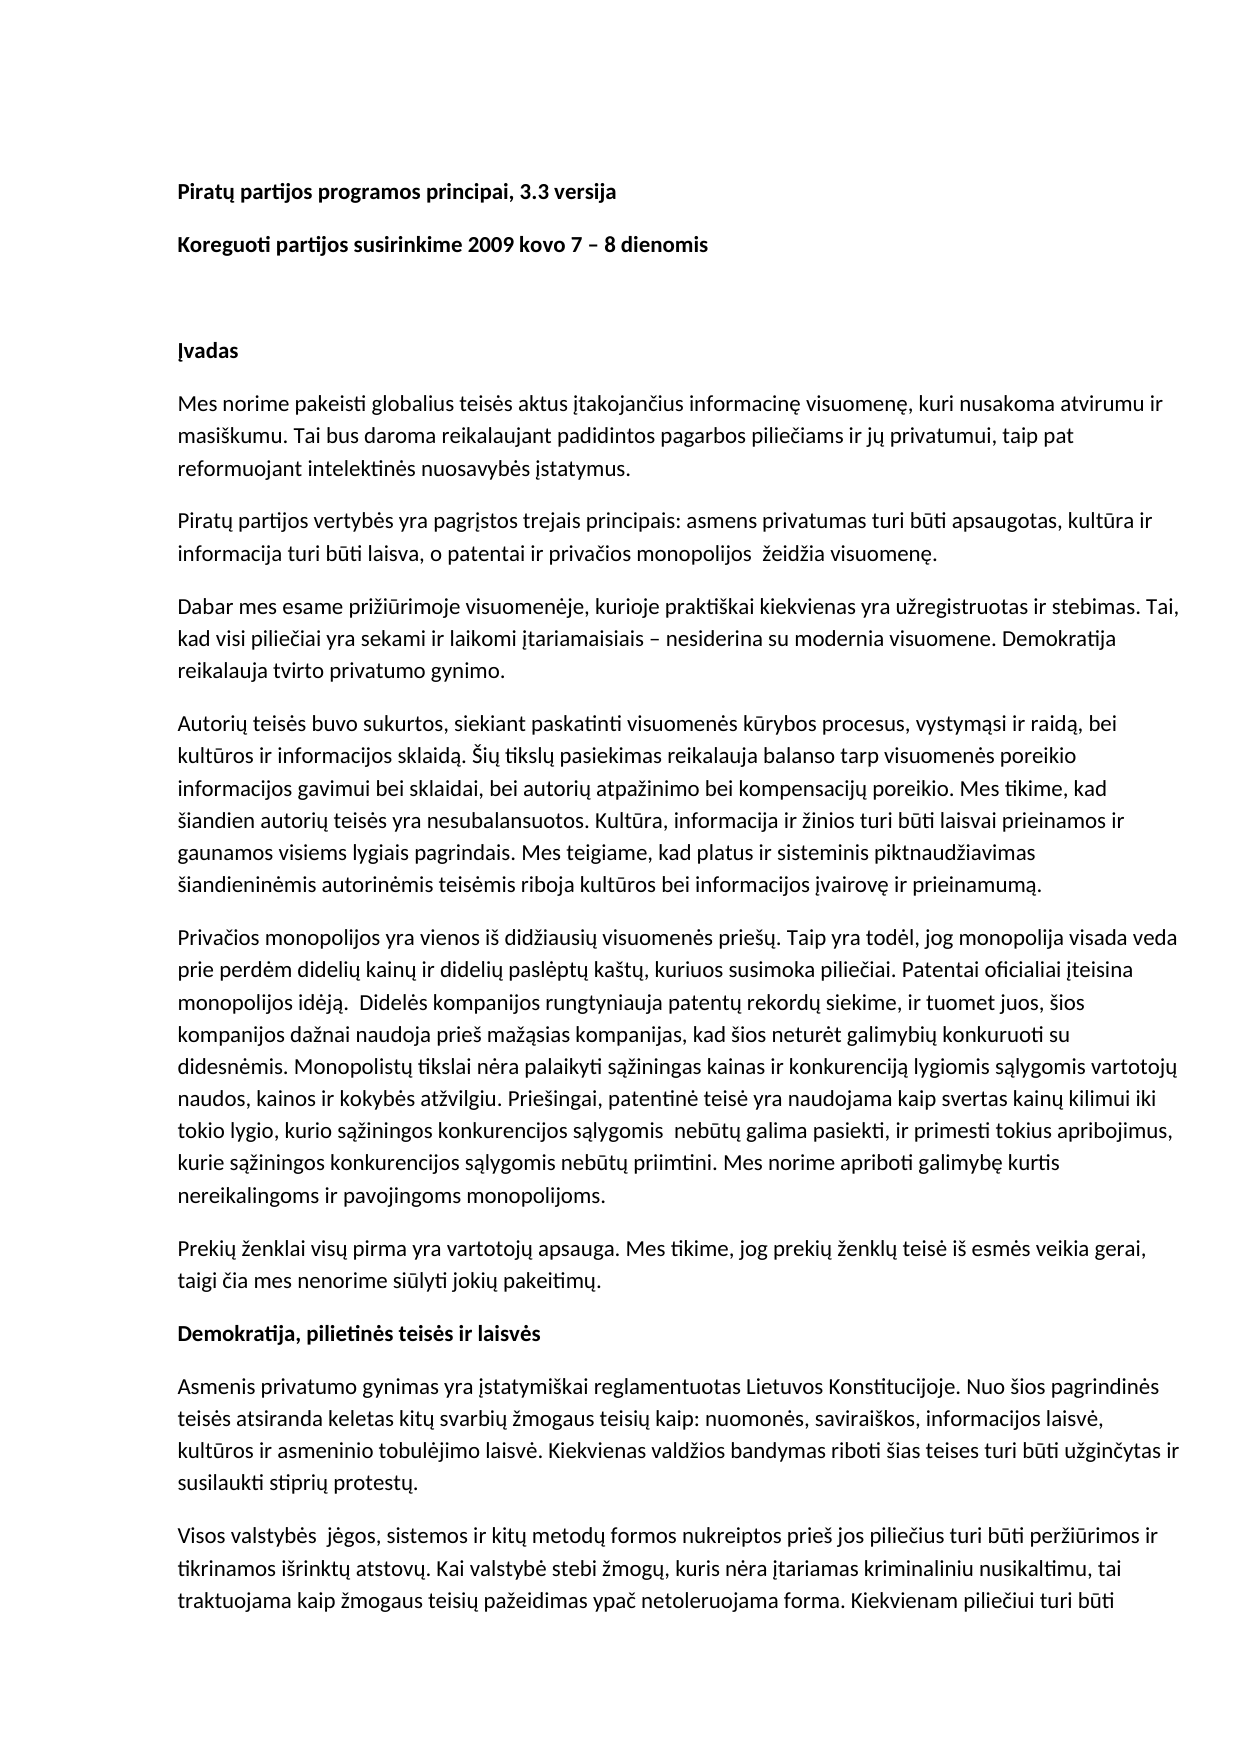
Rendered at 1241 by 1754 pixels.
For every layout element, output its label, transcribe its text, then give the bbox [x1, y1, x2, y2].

text Koreguoti partijos susirinkime 2009 kovo 7 – 8 dienomis [177, 230, 1181, 258]
text Mes norime pakeisti globalius teisės aktus įtakojančius informacinę visuomenę, kuri nusakoma atvirumu ir masiškumu. Tai bus daroma reikalaujant padidintos pagarbos piliečiams ir jų privatumui, taip pat reformuojant intelektinės nuosavybės įstatymus. [177, 389, 1181, 482]
text Visos valstybės jėgos, sistemos ir kitų metodų formos nukreiptos prieš jos piliečius turi būti peržiūrimos ir tikrinamos išrinktų atstovų. Kai valstybė stebi žmogų, kuris nėra įtariamas kriminaliniu nusikaltimu, tai traktuojama kaip žmogaus teisių pažeidimas ypač netoleruojama forma. Kiekvienam piliečiui turi būti [177, 1522, 1181, 1614]
text Piratų partijos programos principai, 3.3 versija [177, 177, 1181, 205]
text Asmenis privatumo gynimas yra įstatymiškai reglamentuotas Lietuvos Konstitucijoje. Nuo šios pagrindinės teisės atsiranda keletas kitų svarbių žmogaus teisių kaip: nuomonės, saviraiškos, informacijos laisvė, kultūros ir asmeninio tobulėjimo laisvė. Kiekvienas valdžios bandymas riboti šias teises turi būti užginčytas ir susilaukti stiprių protestų. [177, 1372, 1181, 1497]
text Dabar mes esame prižiūrimoje visuomenėje, kurioje praktiškai kiekvienas yra užregistruotas ir stebimas. Tai, kad visi piliečiai yra sekami ir laikomi įtariamaisiais – nesiderina su modernia visuomene. Demokratija reikalauja tvirto privatumo gynimo. [177, 592, 1181, 684]
text Privačios monopolijos yra vienos iš didžiausių visuomenės priešų. Taip yra todėl, jog monopolija visada veda prie perdėm didelių kainų ir didelių paslėptų kaštų, kuriuos susimoka piliečiai. Patentai oficialiai įteisina monopolijos idėją. Didelės kompanijos rungtyniauja patentų rekordų siekime, ir tuomet juos, šios kompanijos dažnai naudoja prieš mažąsias kompanijas, kad šios neturėt galimybių konkuruoti su didesnėmis. Monopolistų tikslai nėra palaikyti sąžiningas kainas ir konkurenciją lygiomis sąlygomis vartotojų naudos, kainos ir kokybės atžvilgiu. Priešingai, patentinė teisė yra naudojama kaip svertas kainų kilimui iki tokio lygio, kurio sąžiningos konkurencijos sąlygomis nebūtų galima pasiekti, ir primesti tokius apribojimus, kurie sąžiningos konkurencijos sąlygomis nebūtų priimtini. Mes norime apriboti galimybę kurtis nereikalingoms ir pavojingoms monopolijoms. [177, 923, 1181, 1209]
text Autorių teisės buvo sukurtos, siekiant paskatinti visuomenės kūrybos procesus, vystymąsi ir raidą, bei kultūros ir informacijos sklaidą. Šių tikslų pasiekimas reikalauja balanso tarp visuomenės poreikio informacijos gavimui bei sklaidai, bei autorių atpažinimo bei kompensacijų poreikio. Mes tikime, kad šiandien autorių teisės yra nesubalansuotos. Kultūra, informacija ir žinios turi būti laisvai prieinamos ir gaunamos visiems lygiais pagrindais. Mes teigiame, kad platus ir sisteminis piktnaudžiavimas šiandieninėmis autorinėmis teisėmis riboja kultūros bei informacijos įvairovę ir prieinamumą. [177, 709, 1181, 898]
text Prekių ženklai visų pirma yra vartotojų apsauga. Mes tikime, jog prekių ženklų teisė iš esmės veikia gerai, taigi čia mes nenorime siūlyti jokių pakeitimų. [177, 1234, 1181, 1294]
text Demokratija, pilietinės teisės ir laisvės [177, 1319, 1181, 1347]
text Įvadas [177, 336, 1181, 364]
text Piratų partijos vertybės yra pagrįstos trejais principais: asmens privatumas turi būti apsaugotas, kultūra ir informacija turi būti laisva, o patentai ir privačios monopolijos žeidžia visuomenę. [177, 507, 1181, 567]
